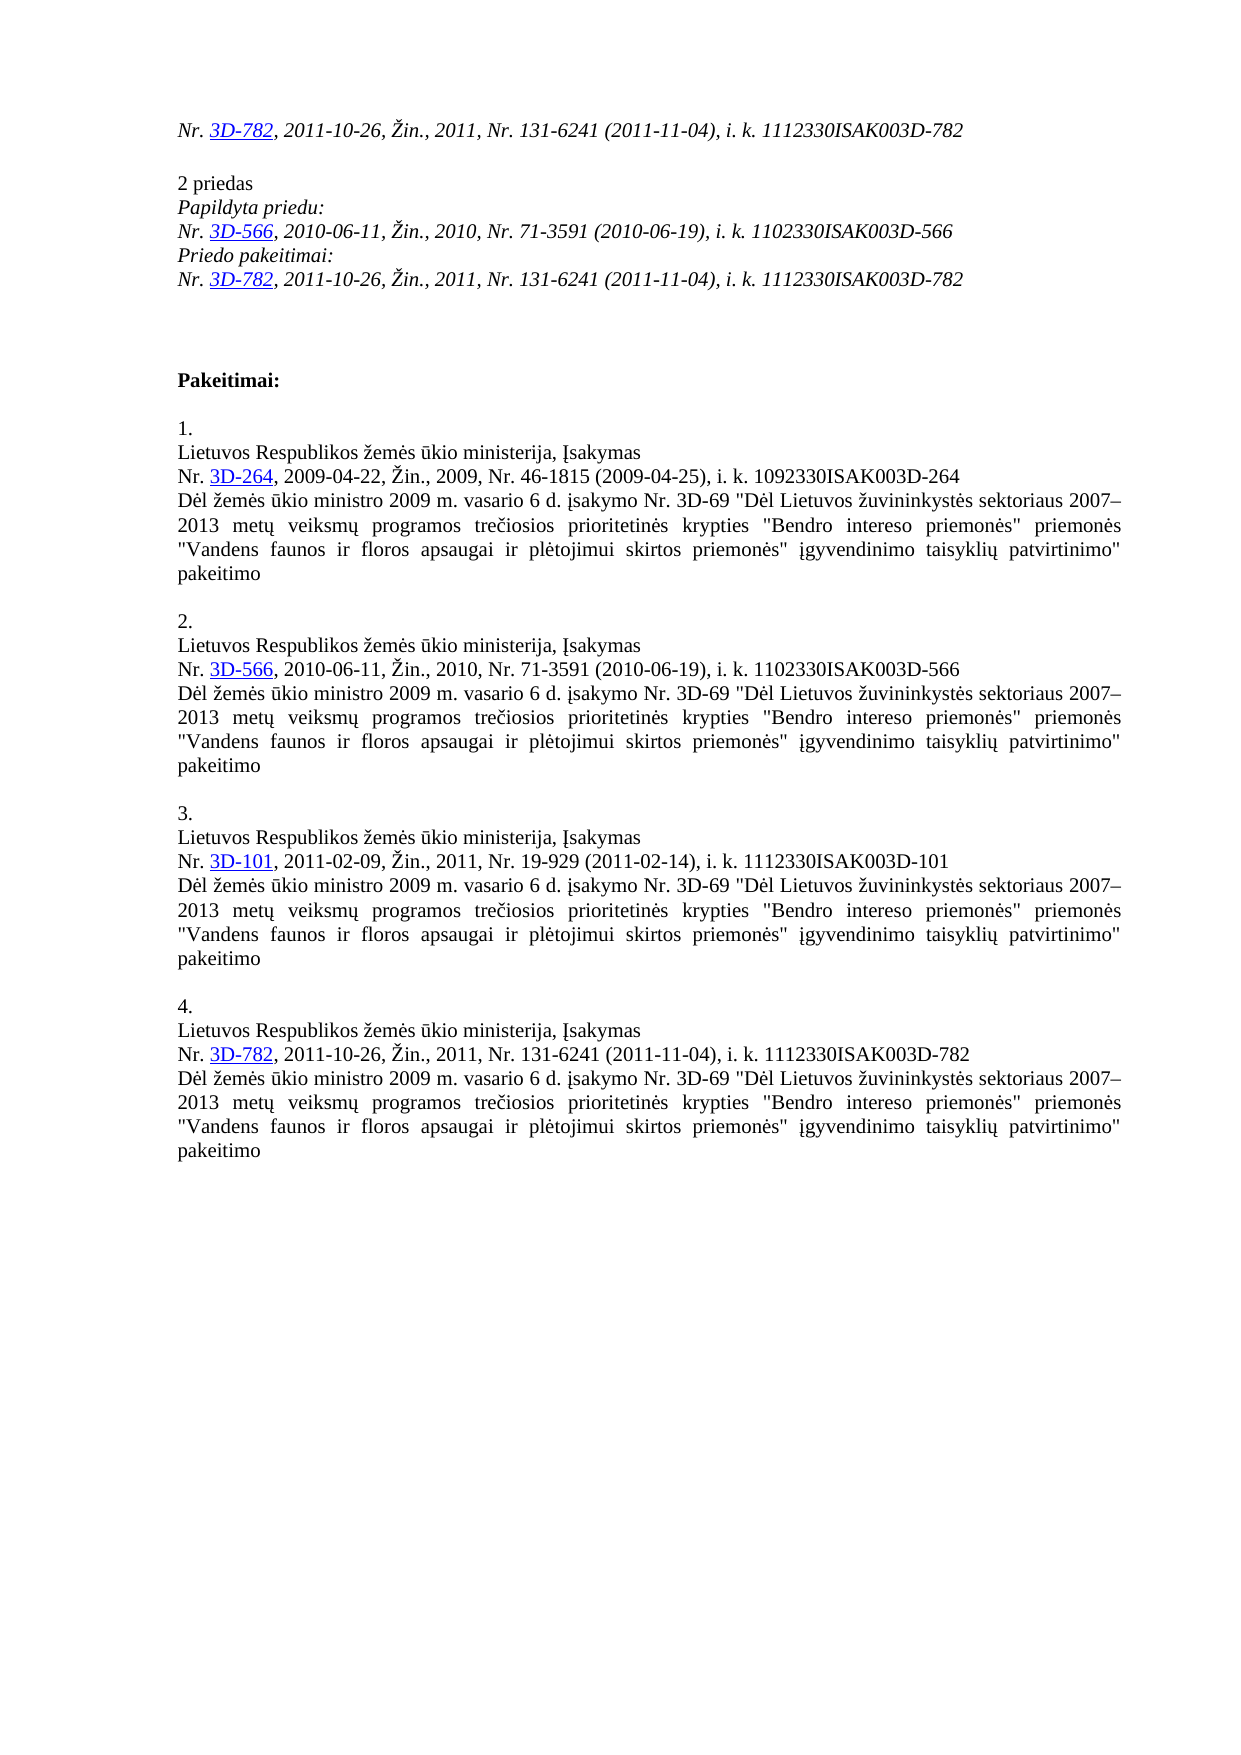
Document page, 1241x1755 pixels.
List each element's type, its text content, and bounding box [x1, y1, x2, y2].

text 1. [177, 416, 1122, 440]
text Dėl žemės ūkio ministro 2009 m. vasario 6 d. įsakymo Nr. 3D-69 "Dėl Lietuvos žuvininkystės sektoriaus 2007–2013 metų veiksmų programos trečiosios prioritetinės krypties "Bendro intereso priemonės" priemonės "Vandens faunos ir floros apsaugai ir plėtojimui skirtos priemonės" įgyvendinimo taisyklių patvirtinimo" pakeitimo [177, 873, 1122, 970]
text Lietuvos Respublikos žemės ūkio ministerija, Įsakymas [177, 825, 1122, 849]
text 2 priedas [177, 171, 1122, 195]
text Nr. 3D-782, 2011-10-26, Žin., 2011, Nr. 131-6241 (2011-11-04), i. k. 1112330ISAK003D-782 [177, 1042, 1122, 1066]
text Priedo pakeitimai: [177, 243, 1122, 267]
text 4. [177, 994, 1122, 1018]
text Lietuvos Respublikos žemės ūkio ministerija, Įsakymas [177, 633, 1122, 657]
text Papildyta priedu: [177, 195, 1122, 219]
text Nr. 3D-566, 2010-06-11, Žin., 2010, Nr. 71-3591 (2010-06-19), i. k. 1102330ISAK003D-566 [177, 657, 1122, 681]
text Nr. 3D-101, 2011-02-09, Žin., 2011, Nr. 19-929 (2011-02-14), i. k. 1112330ISAK003D-101 [177, 849, 1122, 873]
text Lietuvos Respublikos žemės ūkio ministerija, Įsakymas [177, 440, 1122, 464]
text Dėl žemės ūkio ministro 2009 m. vasario 6 d. įsakymo Nr. 3D-69 "Dėl Lietuvos žuvininkystės sektoriaus 2007–2013 metų veiksmų programos trečiosios prioritetinės krypties "Bendro intereso priemonės" priemonės "Vandens faunos ir floros apsaugai ir plėtojimui skirtos priemonės" įgyvendinimo taisyklių patvirtinimo" pakeitimo [177, 488, 1122, 585]
text Nr. 3D-782, 2011-10-26, Žin., 2011, Nr. 131-6241 (2011-11-04), i. k. 1112330ISAK003D-782 [177, 267, 1122, 291]
text Pakeitimai: [177, 368, 1122, 392]
text Nr. 3D-782, 2011-10-26, Žin., 2011, Nr. 131-6241 (2011-11-04), i. k. 1112330ISAK003D-782 [177, 118, 1122, 142]
text Nr. 3D-264, 2009-04-22, Žin., 2009, Nr. 46-1815 (2009-04-25), i. k. 1092330ISAK003D-264 [177, 464, 1122, 488]
text 2. [177, 609, 1122, 633]
text Nr. 3D-566, 2010-06-11, Žin., 2010, Nr. 71-3591 (2010-06-19), i. k. 1102330ISAK003D-566 [177, 219, 1122, 243]
text Dėl žemės ūkio ministro 2009 m. vasario 6 d. įsakymo Nr. 3D-69 "Dėl Lietuvos žuvininkystės sektoriaus 2007–2013 metų veiksmų programos trečiosios prioritetinės krypties "Bendro intereso priemonės" priemonės "Vandens faunos ir floros apsaugai ir plėtojimui skirtos priemonės" įgyvendinimo taisyklių patvirtinimo" pakeitimo [177, 1066, 1122, 1162]
text 3. [177, 801, 1122, 825]
text Lietuvos Respublikos žemės ūkio ministerija, Įsakymas [177, 1018, 1122, 1042]
text Dėl žemės ūkio ministro 2009 m. vasario 6 d. įsakymo Nr. 3D-69 "Dėl Lietuvos žuvininkystės sektoriaus 2007–2013 metų veiksmų programos trečiosios prioritetinės krypties "Bendro intereso priemonės" priemonės "Vandens faunos ir floros apsaugai ir plėtojimui skirtos priemonės" įgyvendinimo taisyklių patvirtinimo" pakeitimo [177, 681, 1122, 777]
